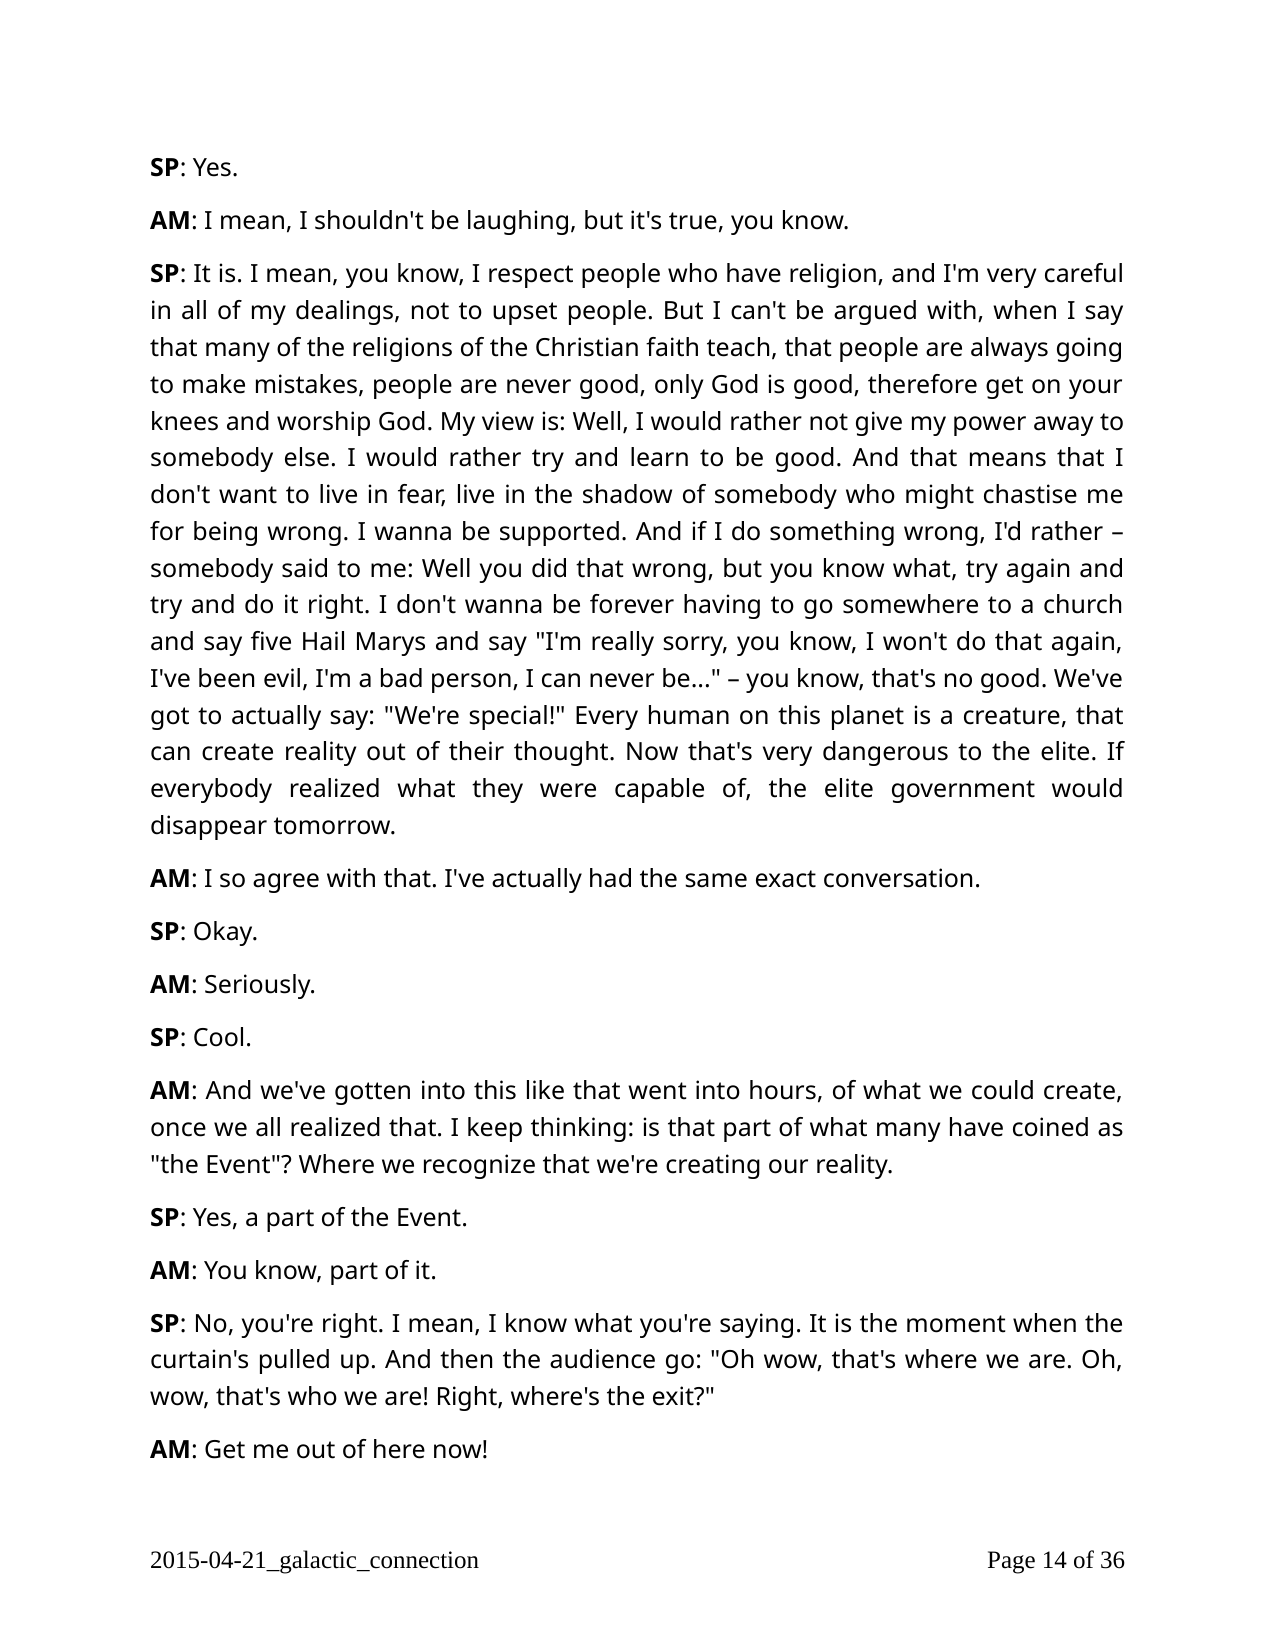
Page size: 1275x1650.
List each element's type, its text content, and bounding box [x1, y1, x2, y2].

text AM: You know, part of it. [150, 1252, 1125, 1286]
text AM: I mean, I shouldn't be laughing, but it's true, you know. [150, 203, 1125, 237]
text AM: I so agree with that. I've actually had the same exact conversation. [150, 861, 1125, 895]
text SP: Yes, a part of the Event. [150, 1199, 1125, 1233]
text SP: Yes. [150, 150, 1125, 184]
text SP: It is. I mean, you know, I respect people who have religion, and I'm very careful in all of my dealings, not to upset people. But I can't be argued with, when I say that many of the religions of the Christian faith teach, that people are always going to make mistakes, people are never good, only God is good, therefore get on your knees and worship God. My view is: Well, I would rather not give my power away to somebody else. I would rather try and learn to be good. And that means that I don't want to live in fear, live in the shadow of somebody who might chastise me for being wrong. I wanna be supported. And if I do something wrong, I'd rather – somebody said to me: Well you did that wrong, but you know what, try again and try and do it right. I don't wanna be forever having to go somewhere to a church and say five Hail Marys and say "I'm really sorry, you know, I won't do that again, I've been evil, I'm a bad person, I can never be..." – you know, that's no good. We've got to actually say: "We're special!" Every human on this planet is a creature, that can create reality out of their thought. Now that's very dangerous to the elite. If everybody realized what they were capable of, the elite government would disappear tomorrow. [150, 256, 1125, 842]
text SP: Cool. [150, 1020, 1125, 1054]
text AM: Get me out of here now! [150, 1432, 1125, 1466]
text SP: Okay. [150, 914, 1125, 948]
text SP: No, you're right. I mean, I know what you're saying. It is the moment when the curtain's pulled up. And then the audience go: "Oh wow, that's where we are. Oh, wow, that's who we are! Right, where's the exit?" [150, 1305, 1125, 1413]
text AM: And we've gotten into this like that went into hours, of what we could create, once we all realized that. I keep thinking: is that part of what many have coined as "the Event"? Where we recognize that we're creating our reality. [150, 1073, 1125, 1180]
text AM: Seriously. [150, 967, 1125, 1001]
